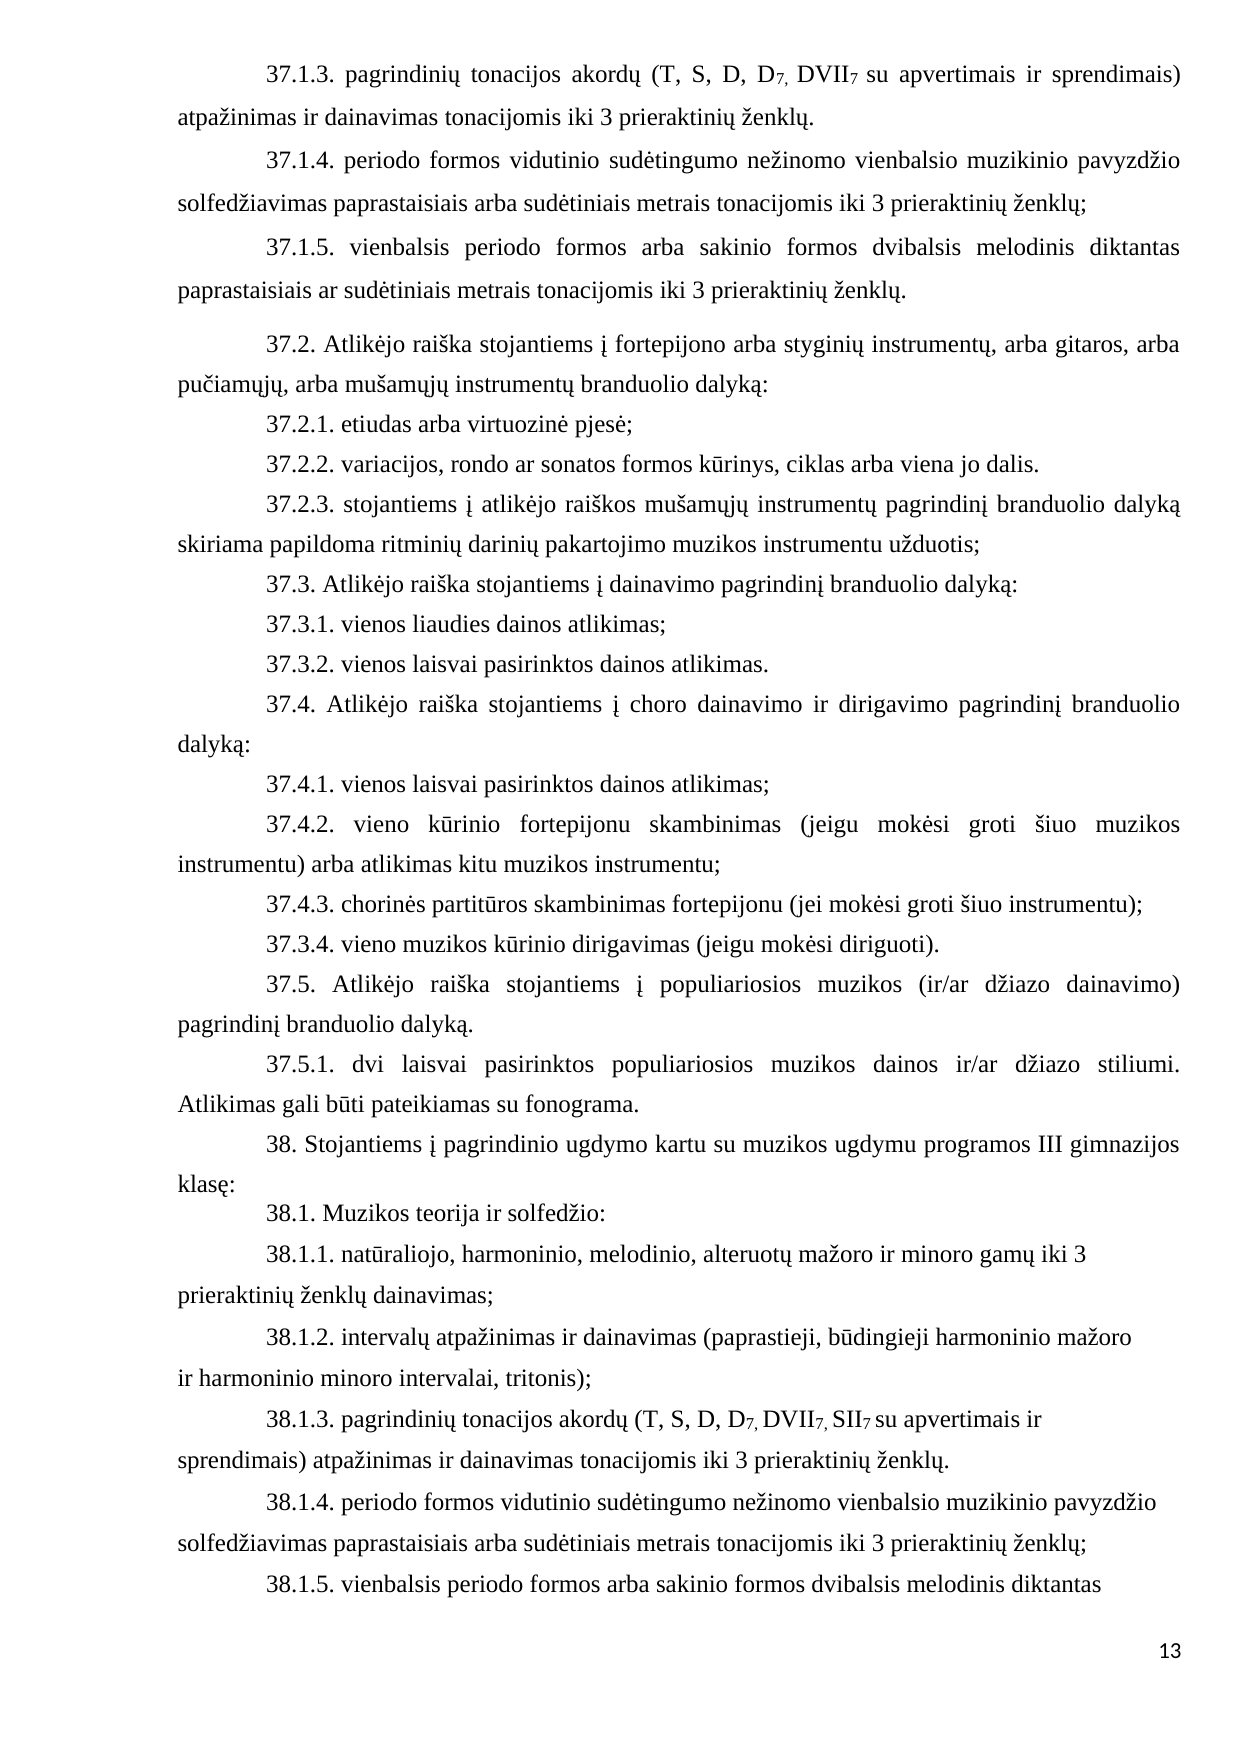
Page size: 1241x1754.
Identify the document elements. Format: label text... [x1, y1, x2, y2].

text 37.5. Atlikėjo raiška stojantiems į populiariosios muzikos (ir/ar džiazo dainavimo) pagrindinį branduolio dalyką. [177, 958, 1181, 1038]
text 37.4.1. vienos laisvai pasirinktos dainos atlikimas; [177, 758, 1181, 798]
text 37.1.4. periodo formos vidutinio sudėtingumo nežinomo vienbalsio muzikinio pavyzdžio solfedžiavimas paprastaisiais arba sudėtiniais metrais tonacijomis iki 3 prieraktinių ženklų; [177, 145, 1181, 217]
text solfedžiavimas paprastaisiais arba sudėtiniais metrais tonacijomis iki 3 prieraktinių ženklų; [177, 1528, 1181, 1557]
text 38.1.1. natūraliojo, harmoninio, melodinio, alteruotų mažoro ir minoro gamų iki 3 [177, 1239, 1181, 1268]
text 37.5.1. dvi laisvai pasirinktos populiariosios muzikos dainos ir/ar džiazo stiliumi. Atlikimas gali būti pateikiamas su fonograma. [177, 1038, 1181, 1118]
text 38. Stojantiems į pagrindinio ugdymo kartu su muzikos ugdymu programos III gimnazijos klasę: [177, 1118, 1181, 1198]
text 37.1.3. pagrindinių tonacijos akordų (T, S, D, D7, DVII7 su apvertimais ir sprendimais) atpažinimas ir dainavimas tonacijomis iki 3 prieraktinių ženklų. [177, 59, 1181, 131]
text 37.3.1. vienos liaudies dainos atlikimas; [177, 598, 1181, 638]
text 37.4.3. chorinės partitūros skambinimas fortepijonu (jei mokėsi groti šiuo instrumentu); [177, 878, 1181, 918]
text 38.1.3. pagrindinių tonacijos akordų (T, S, D, D7, DVII7, SII7 su apvertimais ir [266, 1404, 1181, 1433]
text 37.1.5. vienbalsis periodo formos arba sakinio formos dvibalsis melodinis diktantas paprastaisiais ar sudėtiniais metrais tonacijomis iki 3 prieraktinių ženklų. [177, 232, 1181, 303]
text 37.3.4. vieno muzikos kūrinio dirigavimas (jeigu mokėsi diriguoti). [177, 918, 1181, 958]
text 38.1.5. vienbalsis periodo formos arba sakinio formos dvibalsis melodinis diktantas [266, 1569, 1181, 1598]
text 37.3.2. vienos laisvai pasirinktos dainos atlikimas. [177, 638, 1181, 678]
text 38.1.4. periodo formos vidutinio sudėtingumo nežinomo vienbalsio muzikinio pavyzdžio [266, 1487, 1181, 1515]
text 37.4.2. vieno kūrinio fortepijonu skambinimas (jeigu mokėsi groti šiuo muzikos instrumentu) arba atlikimas kitu muzikos instrumentu; [177, 798, 1181, 878]
text 38.1.2. intervalų atpažinimas ir dainavimas (paprastieji, būdingieji harmoninio mažoro [177, 1322, 1181, 1350]
text 37.2.1. etiudas arba virtuozinė pjesė; [177, 398, 1181, 438]
text prieraktinių ženklų dainavimas; [177, 1280, 1181, 1309]
text 37.2. Atlikėjo raiška stojantiems į fortepijono arba styginių instrumentų, arba gitaros, arba pučiamųjų, arba mušamųjų instrumentų branduolio dalyką: [177, 318, 1181, 398]
text 37.2.3. stojantiems į atlikėjo raiškos mušamųjų instrumentų pagrindinį branduolio dalyką skiriama papildoma ritminių darinių pakartojimo muzikos instrumentu užduotis; [177, 478, 1181, 558]
text 37.3. Atlikėjo raiška stojantiems į dainavimo pagrindinį branduolio dalyką: [177, 558, 1181, 598]
text 38.1. Muzikos teorija ir solfedžio: [177, 1198, 1181, 1227]
text ir harmoninio minoro intervalai, tritonis); [177, 1363, 1181, 1392]
text sprendimais) atpažinimas ir dainavimas tonacijomis iki 3 prieraktinių ženklų. [177, 1445, 1181, 1474]
text 37.4. Atlikėjo raiška stojantiems į choro dainavimo ir dirigavimo pagrindinį branduolio dalyką: [177, 678, 1181, 758]
text 37.2.2. variacijos, rondo ar sonatos formos kūrinys, ciklas arba viena jo dalis. [177, 438, 1181, 478]
